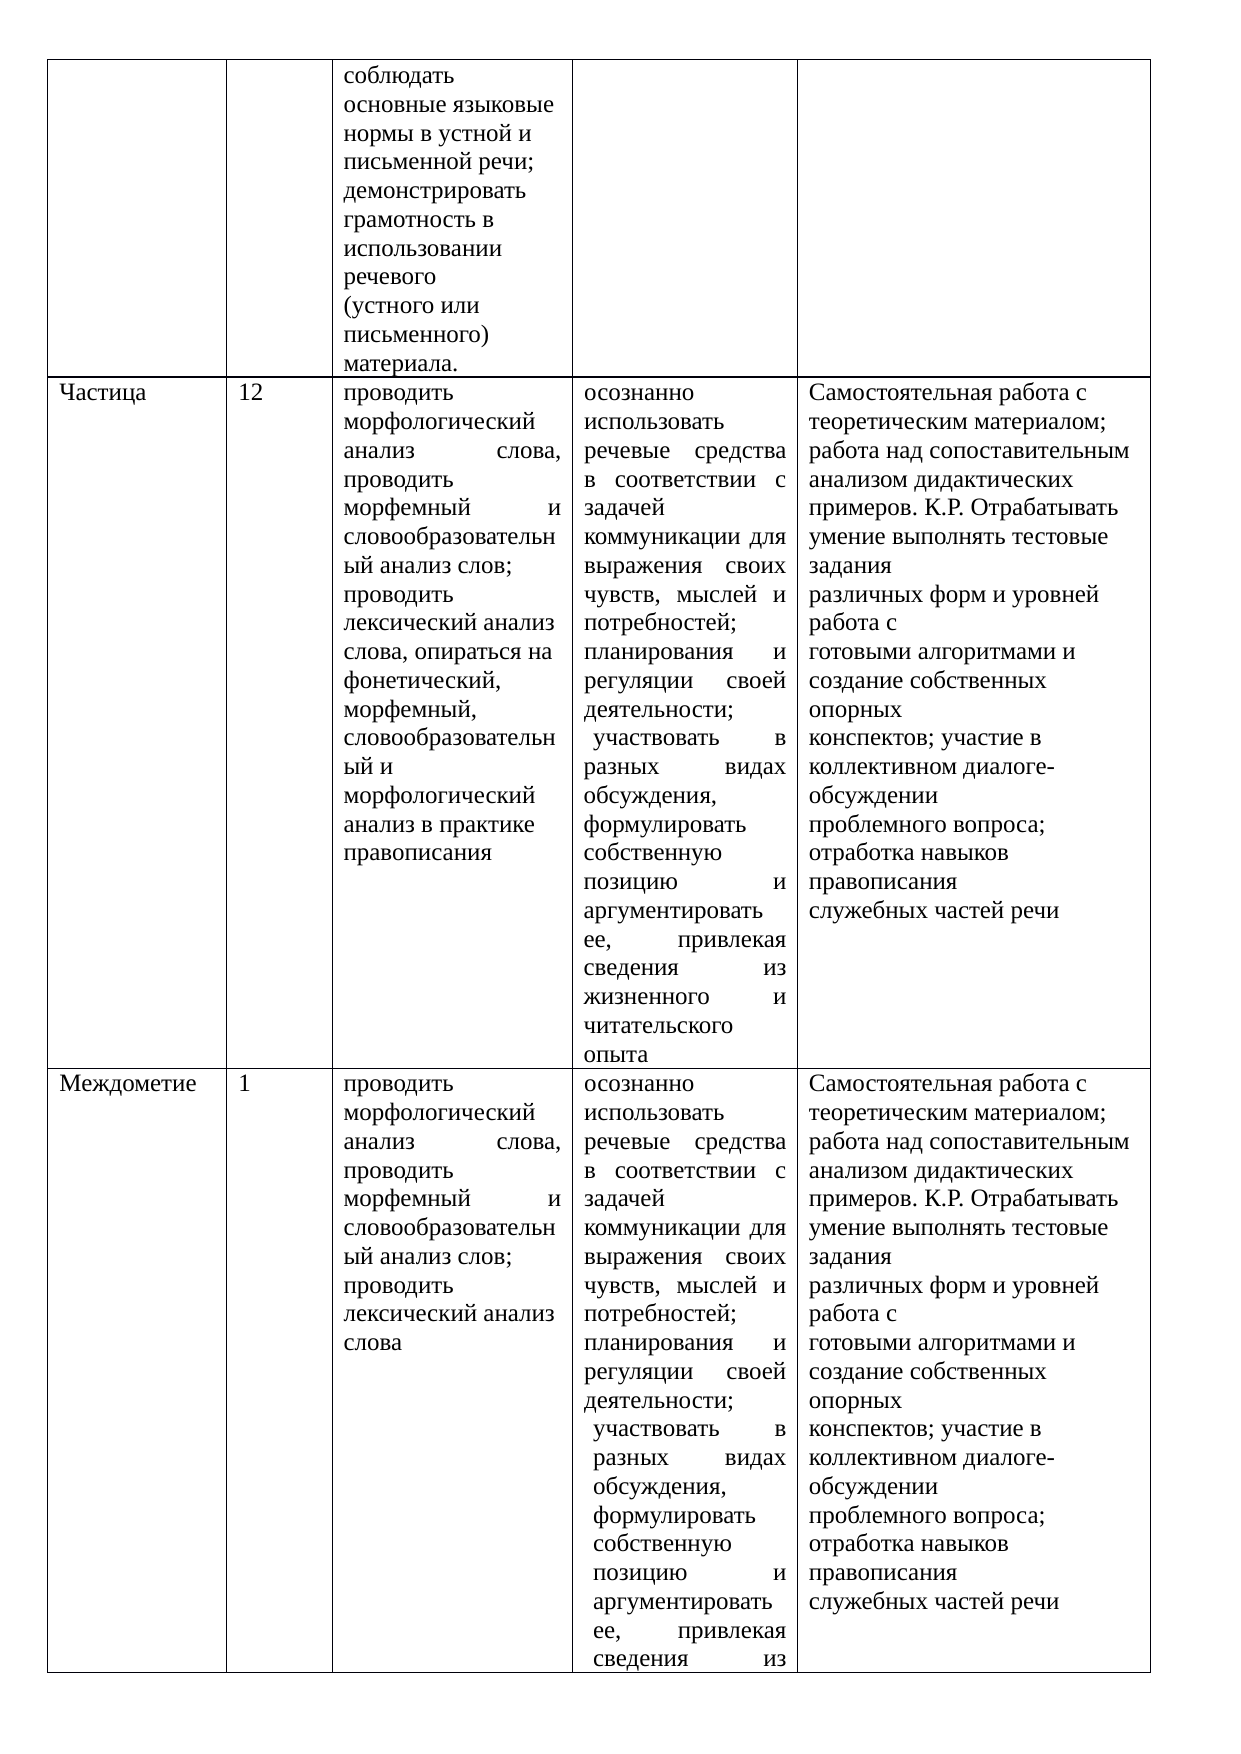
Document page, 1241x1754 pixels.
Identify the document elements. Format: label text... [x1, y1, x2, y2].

table_cell осознанно использовать речевые средства в соответствии с задачей коммуникации для выражения своих чувств, мыслей и потребностей; планирования и регуляции своей деятельности; участвовать в разных видах обсуждения, формулировать собственную позицию и аргументировать ее, привлекая сведения из [573, 1069, 797, 1672]
table_cell [48, 60, 226, 376]
table_cell проводить морфологический анализ слова, проводить морфемный и словообразовательный анализ слов; проводить лексический анализ слова, опираться на фонетический, морфемный, словообразовательный и морфологический анализ в практике правописания [333, 378, 572, 1067]
table_cell осознанно использовать речевые средства в соответствии с задачей коммуникации для выражения своих чувств, мыслей и потребностей; планирования и регуляции своей деятельности; участвовать в разных видах обсуждения, формулировать собственную позицию и аргументировать ее, привлекая сведения из жизненного и читательского опыта [573, 378, 797, 1067]
table_cell соблюдать основные языковые нормы в устной и письменной речи; демонстрировать грамотность в использовании речевого (устного или письменного) материала. [333, 60, 572, 376]
table_cell Междометие [48, 1069, 226, 1672]
table_cell [798, 60, 1150, 376]
table_cell Частица [48, 378, 226, 1067]
table_cell Самостоятельная работа с теоретическим материалом; работа над сопоставительным анализом дидактических примеров. К.Р. Отрабатывать умение выполнять тестовые задания различных форм и уровней работа с готовыми алгоритмами и создание собственных опорных конспектов; участие в коллективном диалоге-обсуждении проблемного вопроса; отработка навыков правописания служебных частей речи [798, 1069, 1150, 1672]
table_cell Самостоятельная работа с теоретическим материалом; работа над сопоставительным анализом дидактических примеров. К.Р. Отрабатывать умение выполнять тестовые задания различных форм и уровней работа с готовыми алгоритмами и создание собственных опорных конспектов; участие в коллективном диалоге-обсуждении проблемного вопроса; отработка навыков правописания служебных частей речи [798, 378, 1150, 1067]
table_cell 12 [227, 378, 332, 1067]
table_cell [573, 60, 797, 376]
table_cell 1 [227, 1069, 332, 1672]
table_cell [227, 60, 332, 376]
table_cell проводить морфологический анализ слова, проводить морфемный и словообразовательный анализ слов; проводить лексический анализ слова [333, 1069, 572, 1672]
